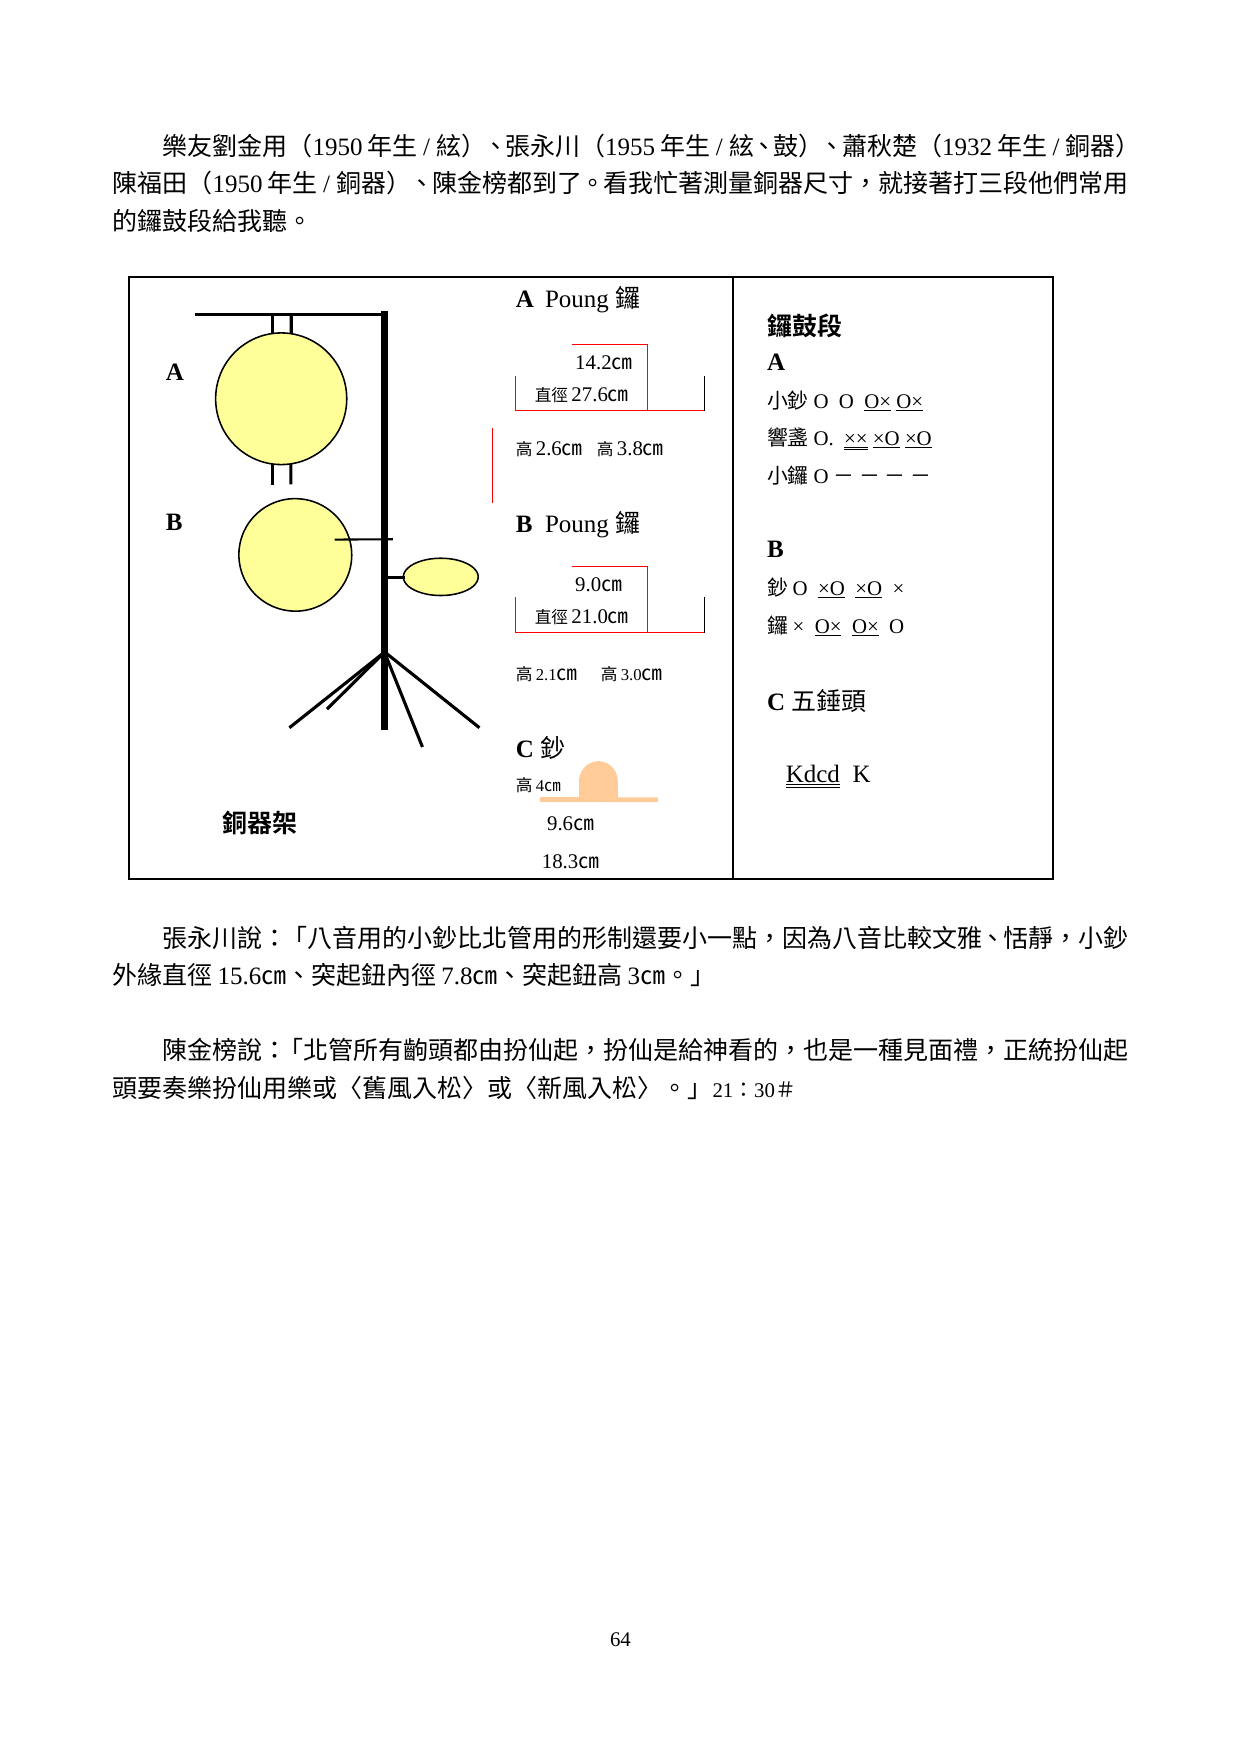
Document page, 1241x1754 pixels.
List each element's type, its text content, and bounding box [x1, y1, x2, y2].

table_cell 直徑27.6㎝ [516, 376, 647, 410]
table_header 鑼鼓段 A 小鈔 O O O× O× 響盞 O. ×× ×O ×O 小鑼 O － － － － B 鈔 O ×O ×O × 鑼 × O× O× O C 五錘頭 Kdcd K [734, 278, 1052, 878]
table_cell [648, 376, 704, 410]
text 張永川說：「八音用的小鈔比北管用的形制還要小一點，因為八音比較文雅、恬靜，小鈔外緣直徑15.6㎝、突起鈕內徑7.8㎝、突起鈕高3㎝。」 [112, 917, 1128, 992]
text 陳金榜說：「北管所有齣頭都由扮仙起，扮仙是給神看的，也是一種見面禮，正統扮仙起頭要奏樂扮仙用樂或〈舊風入松〉或〈新風入松〉。」21：30＃ [112, 1030, 1128, 1105]
table_header A B C 銅器架 [130, 278, 504, 878]
table_cell [648, 597, 704, 632]
table_header [648, 344, 704, 376]
table_header 9.0㎝ [572, 567, 647, 597]
table_header [516, 566, 572, 597]
table_header [516, 344, 572, 376]
text 樂友劉金用（1950年生 / 絃）、張永川（1955年生 / 絃、鼓）、蕭秋楚（1932年生 / 銅器）、陳福田（1950年生 / 銅器）、陳金榜都到了。看我忙著測量銅器尺寸，就接著打三段他們常用的鑼鼓段給我聽。 [112, 126, 1128, 238]
table_header [648, 566, 704, 597]
table_header A Poung 鑼 高2.6㎝ 高3.8㎝ B Poung 鑼 高2.1㎝ 高3.0㎝ C 鈔 高4㎝ 9.6㎝ 18.3㎝ [504, 278, 732, 878]
table_cell 直徑21.0㎝ [516, 597, 647, 632]
table_header 14.2㎝ [572, 345, 647, 376]
